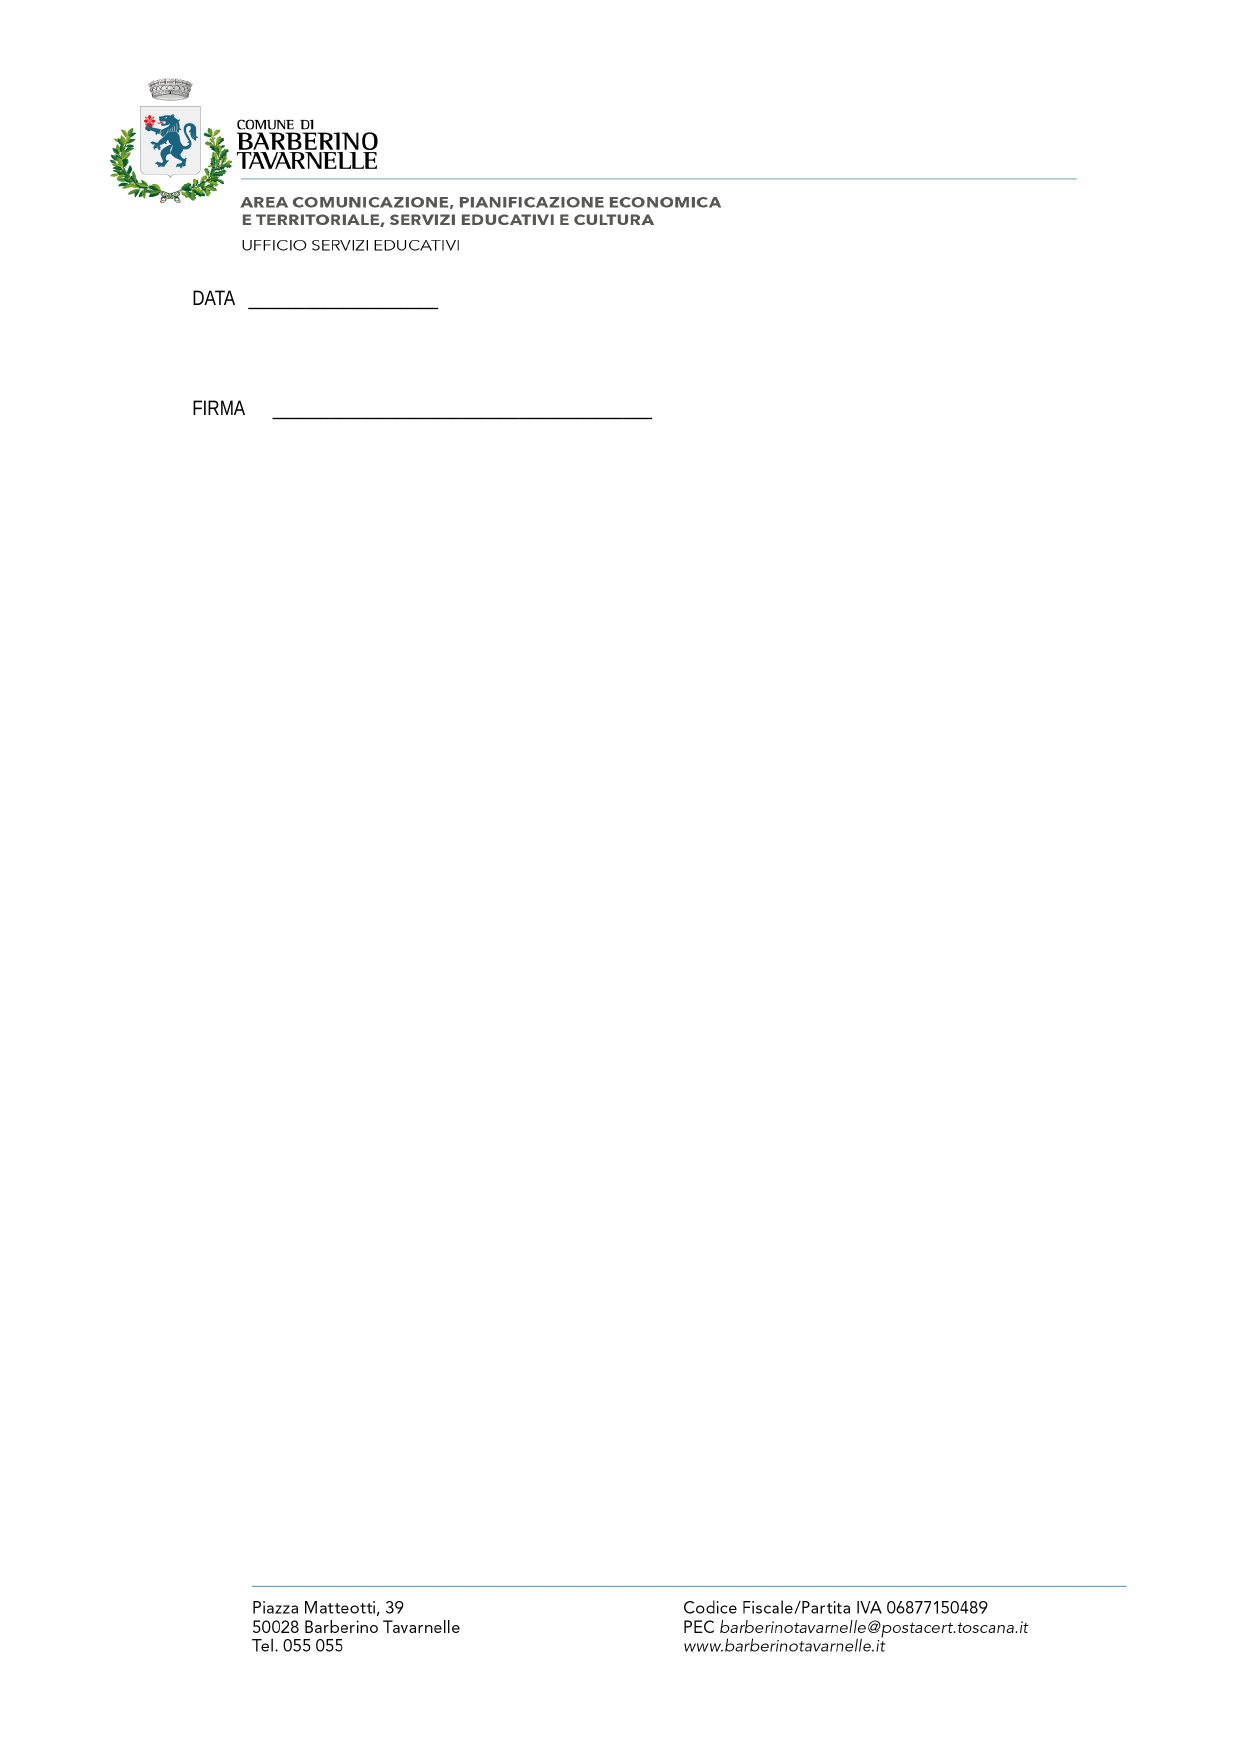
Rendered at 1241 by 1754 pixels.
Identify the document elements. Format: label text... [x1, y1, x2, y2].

text DATA ____________________ [118, 283, 1122, 310]
picture [0, 1561, 1241, 1754]
text FIRMA ________________________________________ [118, 396, 1122, 420]
picture [0, 0, 1185, 283]
